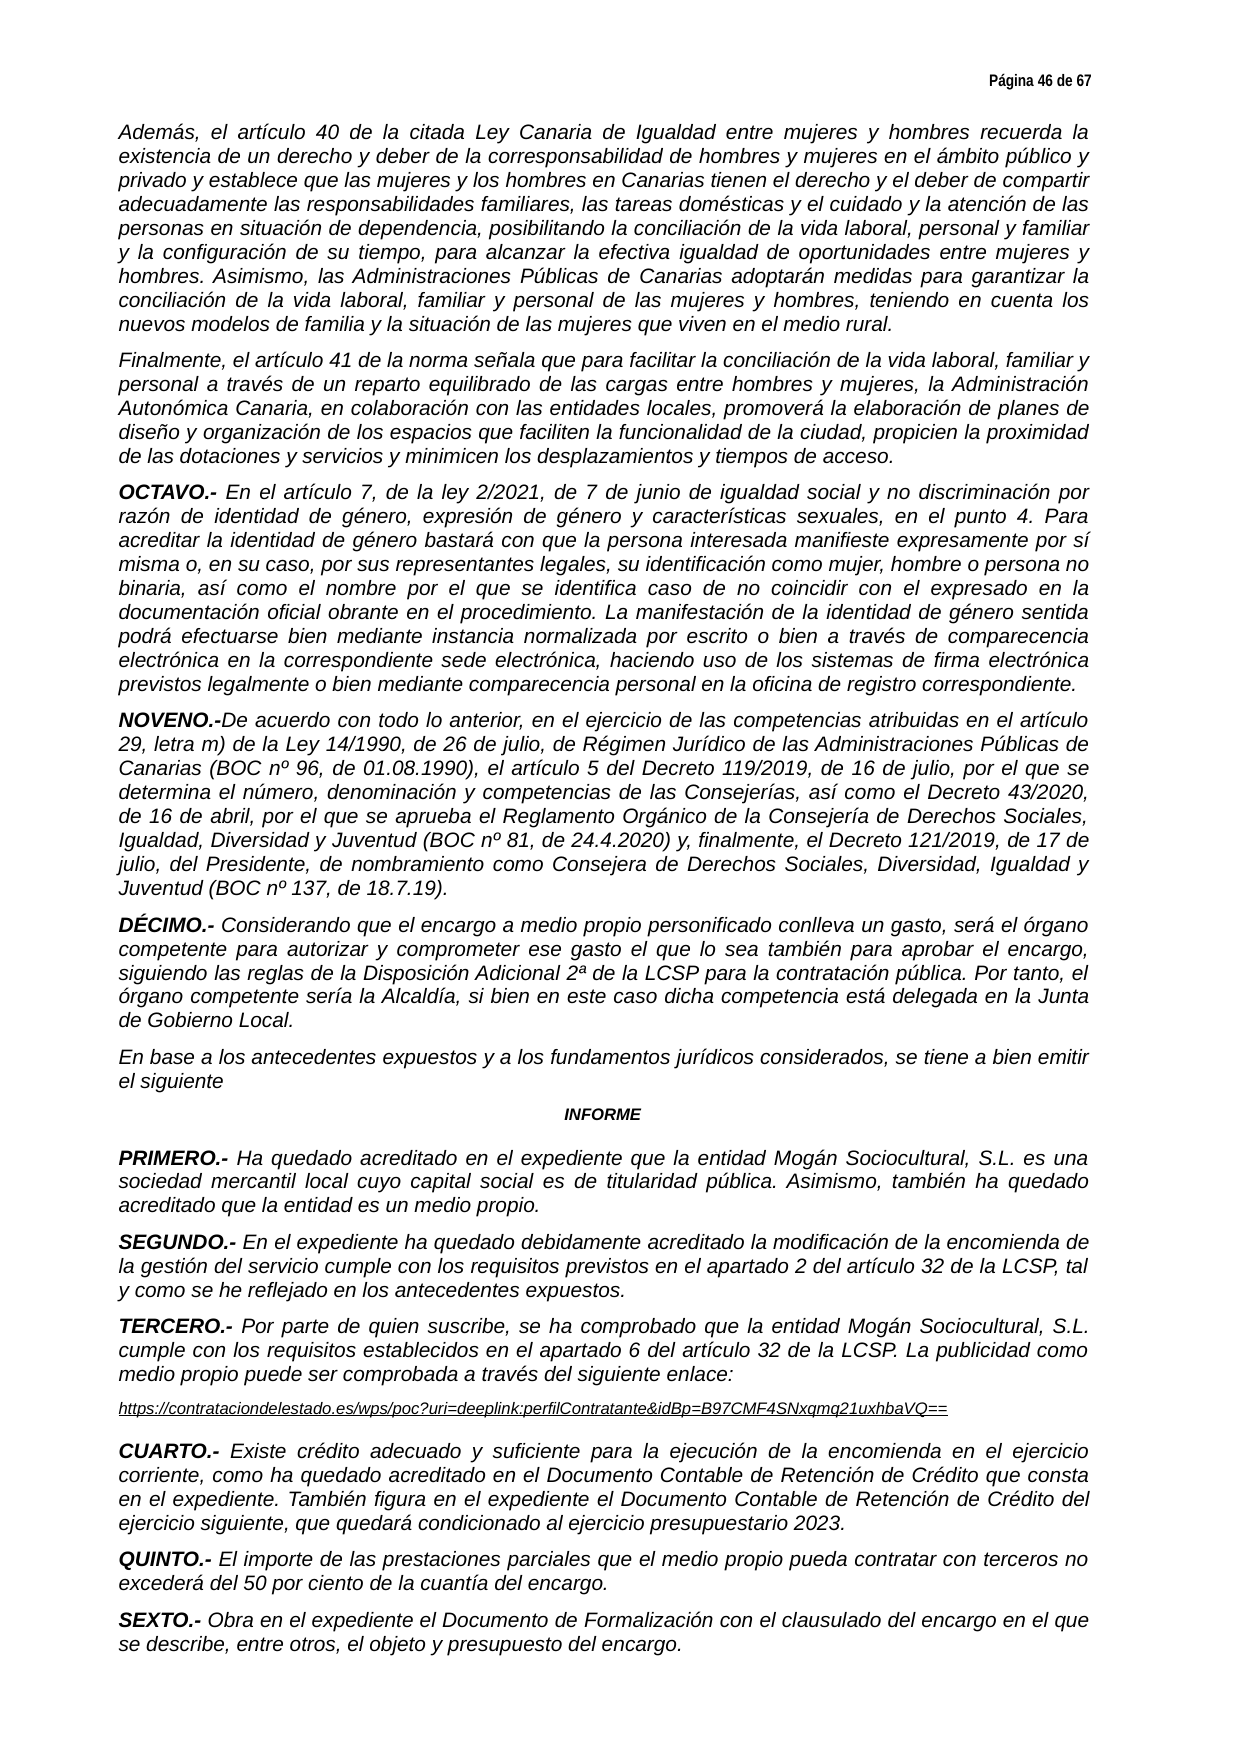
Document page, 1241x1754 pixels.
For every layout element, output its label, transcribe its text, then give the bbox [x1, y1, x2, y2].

text DÉCIMO.- Considerando que el encargo a medio propio personificado conlleva un gasto, será el órgano competente para autorizar y comprometer ese gasto el que lo sea también para aprobar el encargo, siguiendo las reglas de la Disposición Adicional 2ª de la LCSP para la contratación pública. Por tanto, el órgano competente sería la Alcaldía, si bien en este caso dicha competencia está delegada en la Junta de Gobierno Local. [118, 912, 1092, 1032]
text OCTAVO.- En el artículo 7, de la ley 2/2021, de 7 de junio de igualdad social y no discriminación por razón de identidad de género, expresión de género y características sexuales, en el punto 4. Para acreditar la identidad de género bastará con que la persona interesada manifieste expresamente por sí misma o, en su caso, por sus representantes legales, su identificación como mujer, hombre o persona no binaria, así como el nombre por el que se identifica caso de no coincidir con el expresado en la documentación oficial obrante en el procedimiento. La manifestación de la identidad de género sentida podrá efectuarse bien mediante instancia normalizada por escrito o bien a través de comparecencia electrónica en la correspondiente sede electrónica, haciendo uso de los sistemas de firma electrónica previstos legalmente o bien mediante comparecencia personal en la oficina de registro correspondiente. [118, 480, 1092, 696]
text PRIMERO.- Ha quedado acreditado en el expediente que la entidad Mogán Sociocultural, S.L. es una sociedad mercantil local cuyo capital social es de titularidad pública. Asimismo, también ha quedado acreditado que la entidad es un medio propio. [118, 1145, 1092, 1217]
text SEGUNDO.- En el expediente ha quedado debidamente acreditado la modificación de la encomienda de la gestión del servicio cumple con los requisitos previstos en el apartado 2 del artículo 32 de la LCSP, tal y como se he reflejado en los antecedentes expuestos. [118, 1230, 1092, 1302]
text TERCERO.- Por parte de quien suscribe, se ha comprobado que la entidad Mogán Sociocultural, S.L. cumple con los requisitos establecidos en el apartado 6 del artículo 32 de la LCSP. La publicidad como medio propio puede ser comprobada a través del siguiente enlace: [118, 1314, 1092, 1386]
text Finalmente, el artículo 41 de la norma señala que para facilitar la conciliación de la vida laboral, familiar y personal a través de un reparto equilibrado de las cargas entre hombres y mujeres, la Administración Autonómica Canaria, en colaboración con las entidades locales, promoverá la elaboración de planes de diseño y organización de los espacios que faciliten la funcionalidad de la ciudad, propicien la proximidad de las dotaciones y servicios y minimicen los desplazamientos y tiempos de acceso. [118, 348, 1092, 468]
text Además, el artículo 40 de la citada Ley Canaria de Igualdad entre mujeres y hombres recuerda la existencia de un derecho y deber de la corresponsabilidad de hombres y mujeres en el ámbito público y privado y establece que las mujeres y los hombres en Canarias tienen el derecho y el deber de compartir adecuadamente las responsabilidades familiares, las tareas domésticas y el cuidado y la atención de las personas en situación de dependencia, posibilitando la conciliación de la vida laboral, personal y familiar y la configuración de su tiempo, para alcanzar la efectiva igualdad de oportunidades entre mujeres y hombres. Asimismo, las Administraciones Públicas de Canarias adoptarán medidas para garantizar la conciliación de la vida laboral, familiar y personal de las mujeres y hombres, teniendo en cuenta los nuevos modelos de familia y la situación de las mujeres que viven en el medio rural. [118, 120, 1092, 335]
text INFORME [118, 1105, 1092, 1133]
text NOVENO.-De acuerdo con todo lo anterior, en el ejercicio de las competencias atribuidas en el artículo 29, letra m) de la Ley 14/1990, de 26 de julio, de Régimen Jurídico de las Administraciones Públicas de Canarias (BOC nº 96, de 01.08.1990), el artículo 5 del Decreto 119/2019, de 16 de julio, por el que se determina el número, denominación y competencias de las Consejerías, así como el Decreto 43/2020, de 16 de abril, por el que se aprueba el Reglamento Orgánico de la Consejería de Derechos Sociales, Igualdad, Diversidad y Juventud (BOC nº 81, de 24.4.2020) y, finalmente, el Decreto 121/2019, de 17 de julio, del Presidente, de nombramiento como Consejera de Derechos Sociales, Diversidad, Igualdad y Juventud (BOC nº 137, de 18.7.19). [118, 708, 1092, 900]
text CUARTO.- Existe crédito adecuado y suficiente para la ejecución de la encomienda en el ejercicio corriente, como ha quedado acreditado en el Documento Contable de Retención de Crédito que consta en el expediente. También figura en el expediente el Documento Contable de Retención de Crédito del ejercicio siguiente, que quedará condicionado al ejercicio presupuestario 2023. [118, 1439, 1092, 1535]
text SEXTO.- Obra en el expediente el Documento de Formalización con el clausulado del encargo en el que se describe, entre otros, el objeto y presupuesto del encargo. [118, 1608, 1092, 1656]
text https://contrataciondelestado.es/wps/poc?uri=deeplink:perfilContratante&idBp=B97CMF4SNxqmq21uxhbaVQ== [118, 1398, 1092, 1426]
text En base a los antecedentes expuestos y a los fundamentos jurídicos considerados, se tiene a bien emitir el siguiente [118, 1045, 1092, 1093]
text QUINTO.- El importe de las prestaciones parciales que el medio propio pueda contratar con terceros no excederá del 50 por ciento de la cuantía del encargo. [118, 1547, 1092, 1595]
